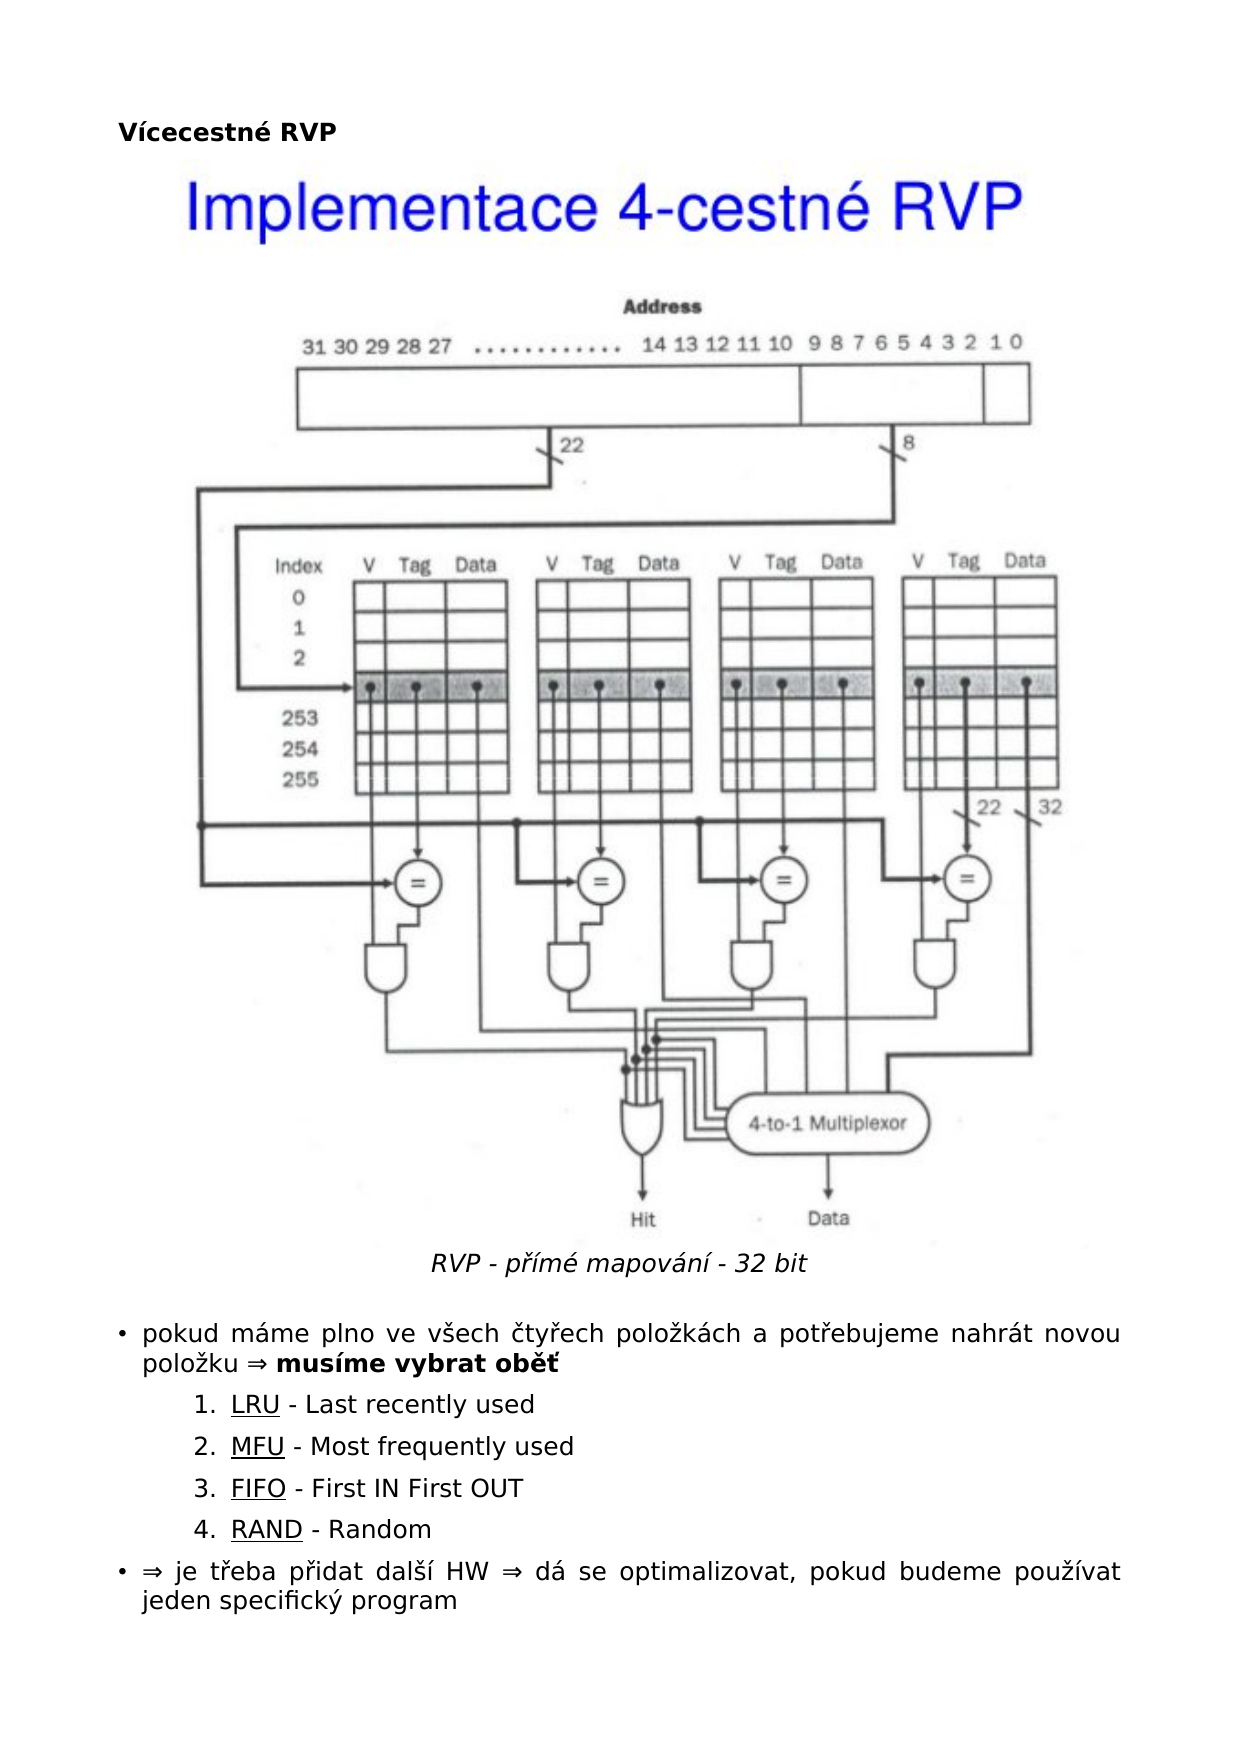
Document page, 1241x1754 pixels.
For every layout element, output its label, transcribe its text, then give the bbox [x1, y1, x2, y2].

picture [151, 159, 1089, 1249]
subtitle Vícecestné RVP [118, 118, 1122, 147]
text RVP - přímé mapování - 32 bit [151, 1249, 1089, 1278]
list FIFO - First IN First OUT [193, 1474, 1122, 1503]
list LRU - Last recently used [193, 1391, 1122, 1420]
list RAND - Random [193, 1516, 1122, 1545]
list MFU - Most frequently used [193, 1432, 1122, 1461]
list ⇒ je třeba přidat další HW ⇒ dá se optimalizovat, pokud budeme používat jeden specifický program [118, 1557, 1122, 1616]
list pokud máme plno ve všech čtyřech položkách a potřebujeme nahrát novou položku ⇒ musíme vybrat oběť [118, 1320, 1122, 1378]
